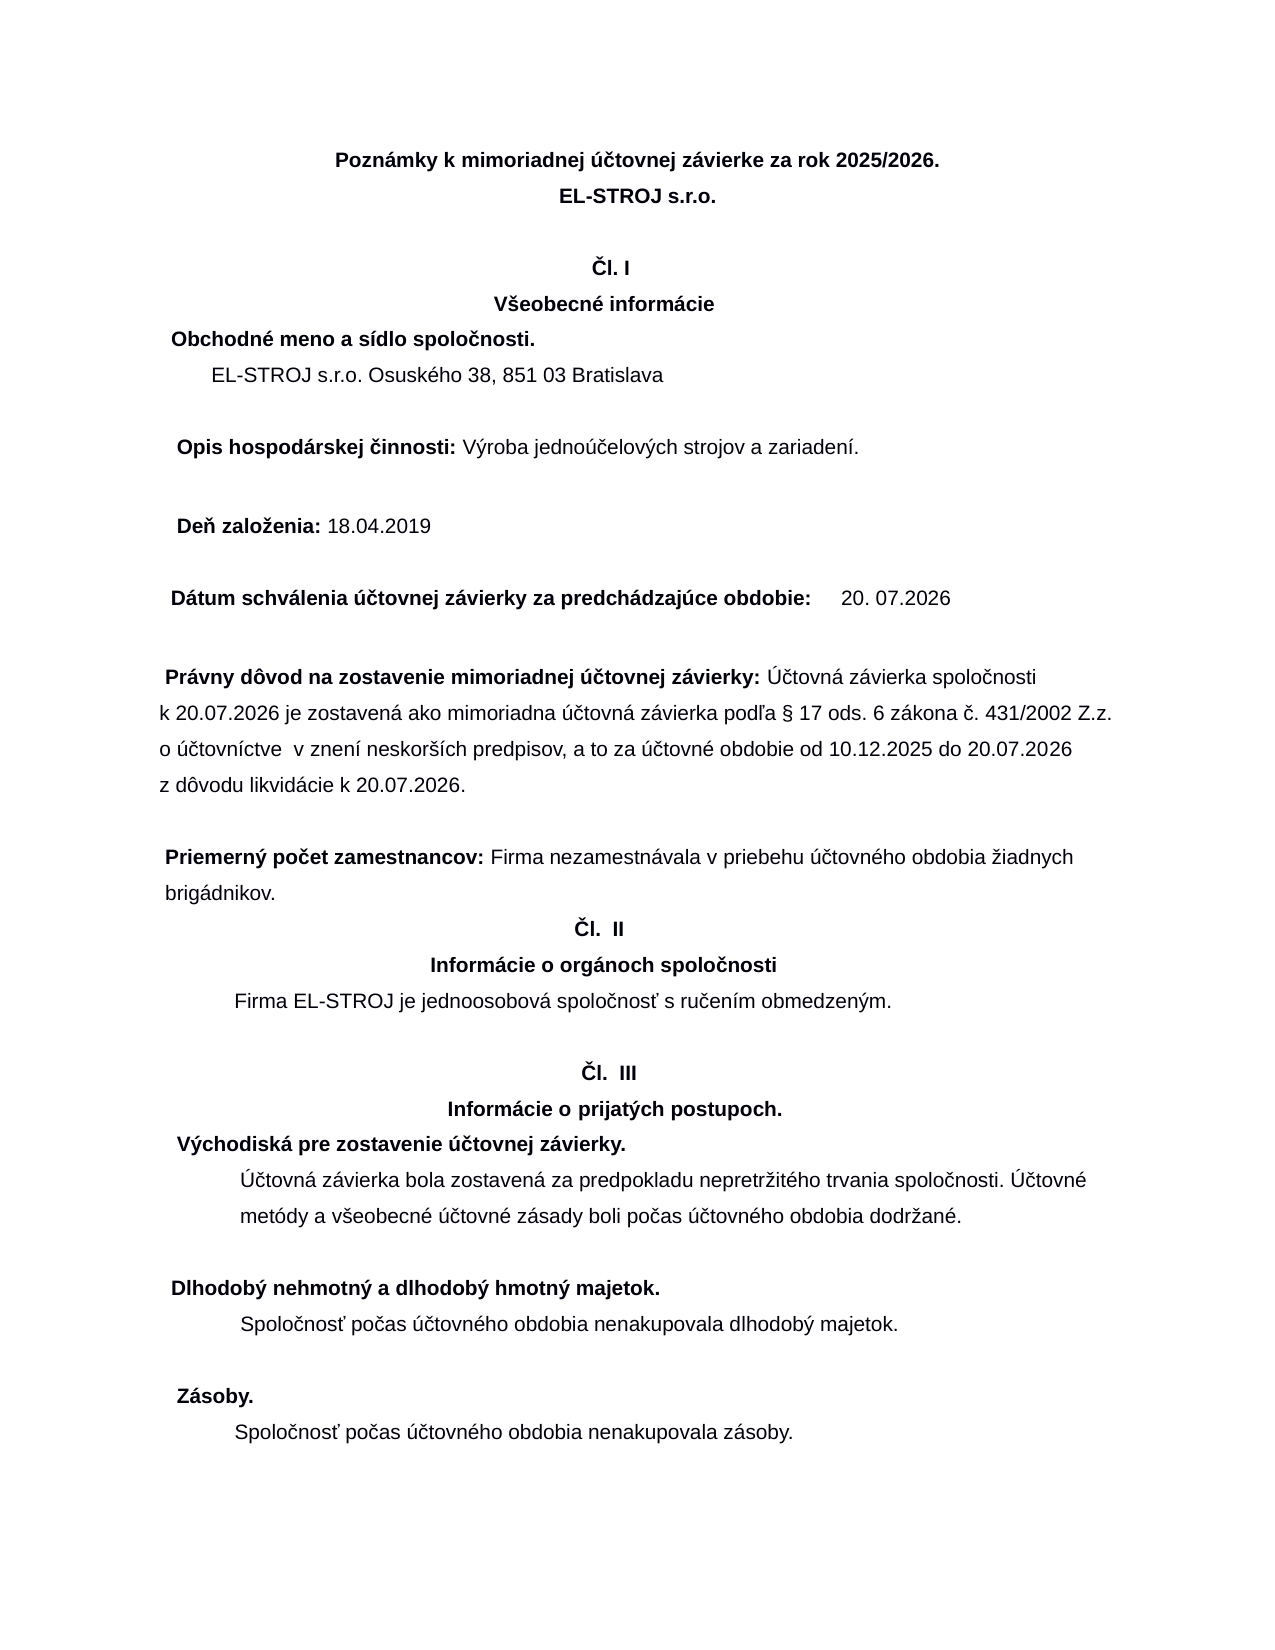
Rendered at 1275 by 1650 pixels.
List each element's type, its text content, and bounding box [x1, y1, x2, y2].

text Zásoby. [148, 1384, 1127, 1408]
text Východiská pre zostavenie účtovnej závierky. [148, 1132, 1127, 1156]
text Čl. II [148, 917, 1127, 941]
text Firma EL-STROJ je jednoosobová spoločnosť s ručením obmedzeným. [148, 988, 1127, 1012]
text o účtovníctve v znení neskorších predpisov, a to za účtovné obdobie od 10.12.2025 do 20.07.2026 [148, 737, 1127, 761]
text EL-STROJ s.r.o. [148, 183, 1127, 207]
text Obchodné meno a sídlo spoločnosti. [148, 327, 1127, 351]
text brigádnikov. [148, 881, 1127, 905]
text Všeobecné informácie [148, 291, 1127, 315]
text Priemerný počet zamestnancov: Firma nezamestnávala v priebehu účtovného obdobia žiadnych [148, 845, 1127, 869]
text Informácie o prijatých postupoch. [148, 1096, 1127, 1120]
text EL-STROJ s.r.o. Osuského 38, 851 03 Bratislava [148, 363, 1127, 387]
text Poznámky k mimoriadnej účtovnej závierke za rok 2025/2026. [148, 148, 1127, 172]
text z dôvodu likvidácie k 20.07.2026. [148, 773, 1127, 797]
text Čl. I [148, 255, 1127, 279]
text Účtovná závierka bola zostavená za predpokladu nepretržitého trvania spoločnosti. Účtovné [148, 1168, 1127, 1192]
text Deň založenia: 18.04.2019 [148, 514, 1127, 538]
text Dátum schválenia účtovnej závierky za predchádzajúce obdobie: 20. 07.2026 [148, 586, 1127, 610]
text Čl. III [148, 1060, 1127, 1084]
text Opis hospodárskej činnosti: Výroba jednoúčelových strojov a zariadení. [148, 435, 1127, 459]
text Právny dôvod na zostavenie mimoriadnej účtovnej závierky: Účtovná závierka spoločnosti [148, 665, 1127, 689]
text Spoločnosť počas účtovného obdobia nenakupovala zásoby. [148, 1420, 1127, 1444]
text k 20.07.2026 je zostavená ako mimoriadna účtovná závierka podľa § 17 ods. 6 zákona č. 431/2002 Z.z. [148, 701, 1127, 725]
text Informácie o orgánoch spoločnosti [148, 953, 1127, 977]
text Spoločnosť počas účtovného obdobia nenakupovala dlhodobý majetok. [148, 1312, 1127, 1336]
text Dlhodobý nehmotný a dlhodobý hmotný majetok. [148, 1276, 1127, 1300]
text metódy a všeobecné účtovné zásady boli počas účtovného obdobia dodržané. [148, 1204, 1127, 1228]
